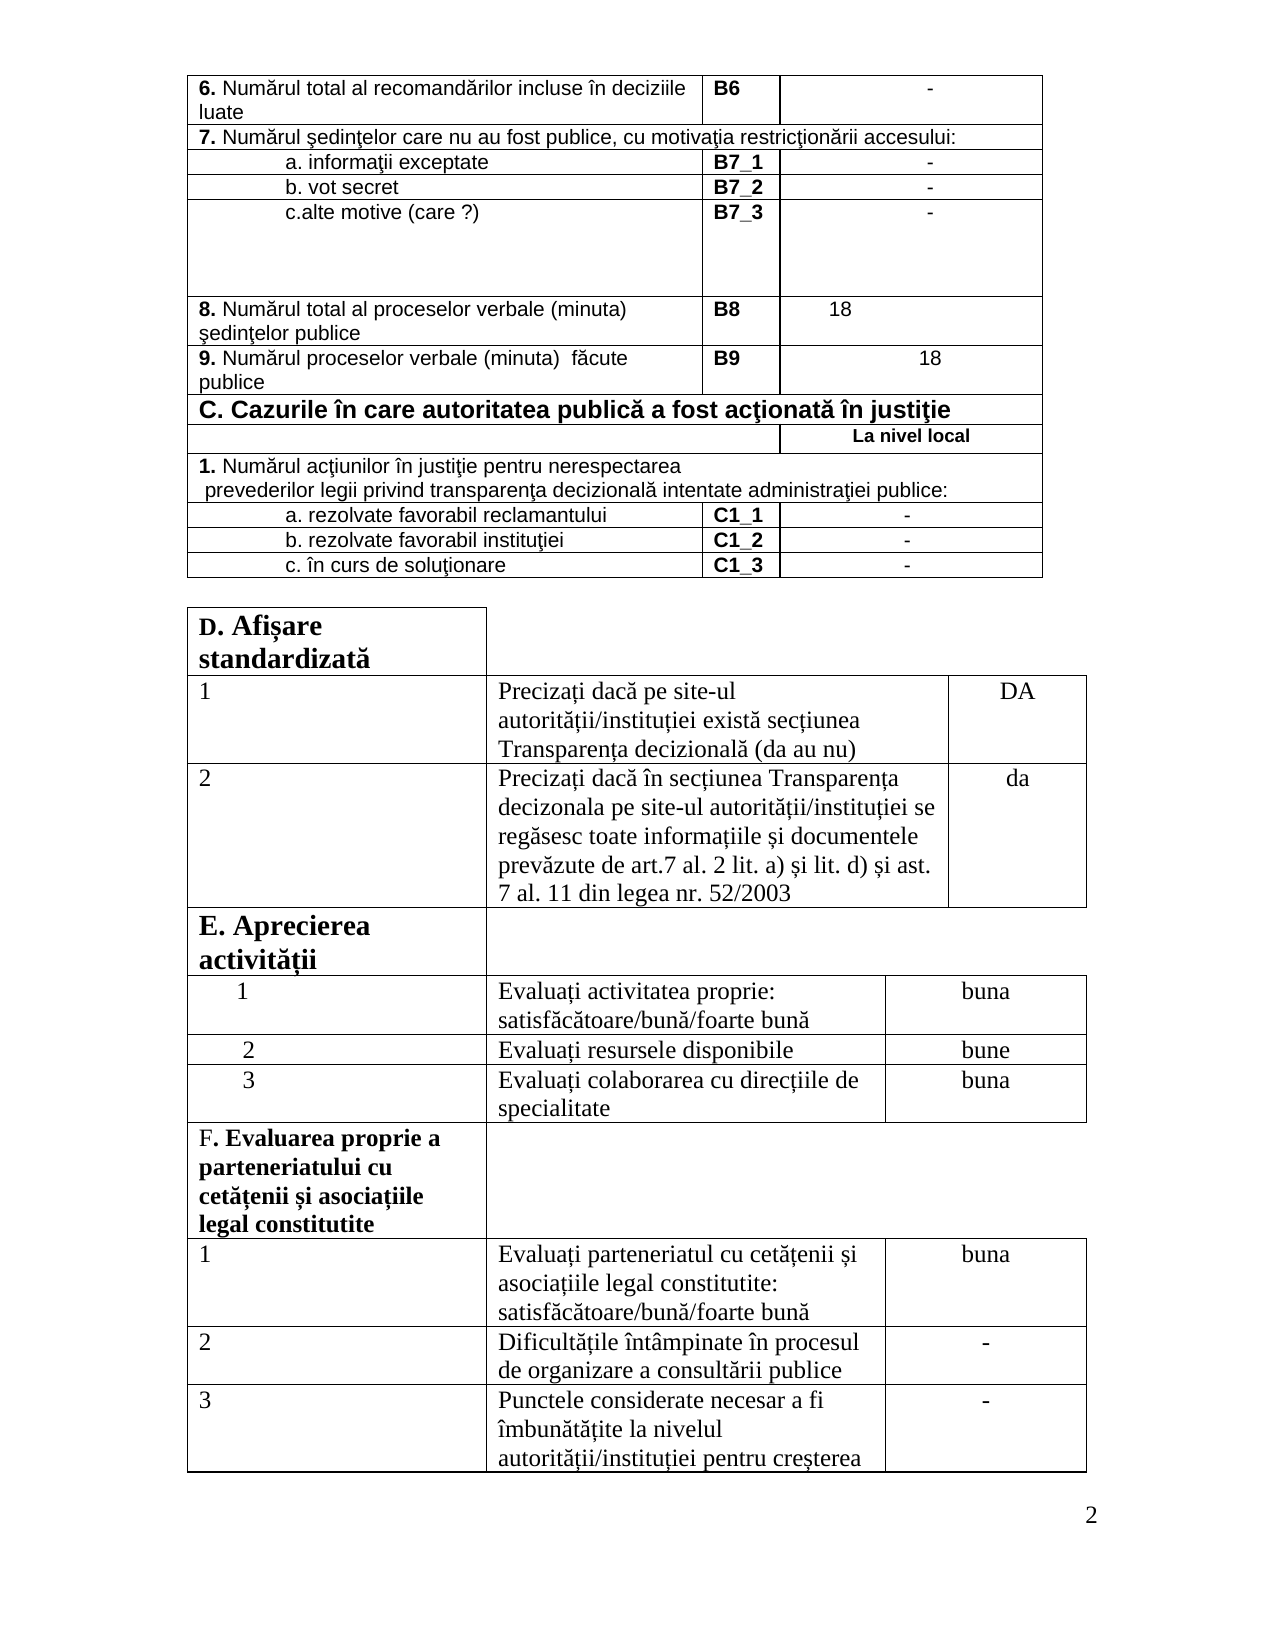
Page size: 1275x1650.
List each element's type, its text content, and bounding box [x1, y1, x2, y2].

table_cell - [886, 1385, 1086, 1471]
table_cell Evaluați parteneriatul cu cetățenii și asociațiile legal constitutite: satisfăcătoare/bună/foarte bună [487, 1239, 885, 1326]
table_cell - [886, 1327, 1086, 1384]
table_cell C1_1 [703, 503, 779, 527]
table_cell 18 [781, 297, 1042, 345]
table_cell 1 [188, 1239, 486, 1326]
table_cell F. Evaluarea proprie a parteneriatului cu cetățenii și asociațiile legal constitutite [188, 1123, 486, 1238]
table_cell Precizați dacă în secțiunea Transparența decizonala pe site-ul autorității/instituției se regăsesc toate informațiile și documentele prevăzute de art.7 al. 2 lit. a) și lit. d) și ast. 7 al. 11 din legea nr. 52/2003 [487, 764, 948, 907]
table_cell buna [886, 1239, 1086, 1326]
table_cell 2 [188, 1035, 486, 1064]
table_cell [188, 976, 486, 1034]
table_cell [489, 908, 879, 975]
table_cell - [781, 150, 1042, 174]
table_cell 3 [188, 1385, 486, 1471]
table_cell Punctele considerate necesar a fi îmbunătățite la nivelul autorității/instituției pentru creșterea [487, 1385, 885, 1471]
table_cell C1_3 [703, 553, 779, 577]
table_header [949, 607, 1086, 675]
table_cell B7_1 [703, 150, 779, 174]
table_cell 6. Numărul total al recomandărilor incluse în deciziile luate [188, 76, 702, 124]
table_cell buna [886, 1065, 1086, 1122]
table_cell buna [886, 976, 1086, 1034]
table_cell [885, 1123, 949, 1238]
table_cell [879, 908, 885, 975]
table_cell B6 [703, 76, 779, 124]
table_cell 2 [188, 1327, 486, 1384]
table_cell B8 [703, 297, 779, 345]
table_cell - [781, 76, 1042, 124]
table_cell [879, 1123, 885, 1238]
table_cell - [781, 503, 1042, 527]
table_cell 2 [188, 764, 486, 907]
table_cell [188, 425, 779, 453]
table_cell E. Aprecierea activității [188, 908, 486, 975]
table_cell La nivel local [781, 425, 1042, 453]
table_header [885, 607, 949, 675]
table_cell c.alte motive (care ?) [188, 200, 702, 296]
table_cell - [781, 528, 1042, 552]
table_cell Evaluați colaborarea cu direcțiile de specialitate [487, 1065, 885, 1122]
table_cell 8. Numărul total al proceselor verbale (minuta) şedinţelor publice [188, 297, 702, 345]
table_cell 18 [781, 346, 1042, 394]
table_cell 1 [188, 676, 486, 762]
table_header [879, 607, 885, 675]
table_cell - [781, 175, 1042, 199]
table_cell B7_2 [703, 175, 779, 199]
table_cell da [949, 764, 1086, 907]
table_cell [885, 908, 949, 975]
table_cell [489, 1123, 879, 1238]
table_cell Precizați dacă pe site-ul autorității/instituției există secțiunea Transparența decizională (da au nu) [487, 676, 948, 762]
table_cell b. rezolvate favorabil instituţiei [188, 528, 702, 552]
table_cell C1_2 [703, 528, 779, 552]
table_cell 3 [188, 1065, 486, 1122]
table_cell C. Cazurile în care autoritatea publică a fost acţionată în justiţie [188, 395, 1042, 423]
table_cell - [781, 200, 1042, 296]
table_cell DA [949, 676, 1086, 762]
table_cell c. în curs de soluţionare [188, 553, 702, 577]
table_cell a. informaţii exceptate [188, 150, 702, 174]
table_cell a. rezolvate favorabil reclamantului [188, 503, 702, 527]
table_cell 1. Numărul acţiunilor în justiţie pentru nerespectarea prevederilor legii privind transparenţa decizională intentate administraţiei publice: [188, 454, 1042, 502]
table_cell Evaluați activitatea proprie: satisfăcătoare/bună/foarte bună [487, 976, 885, 1034]
table_cell 7. Numărul şedinţelor care nu au fost publice, cu motivaţia restricţionării accesului: [188, 125, 1042, 149]
table_cell B7_3 [703, 200, 779, 296]
table_cell bune [886, 1035, 1086, 1064]
table_cell - [781, 553, 1042, 577]
table_cell Dificultățile întâmpinate în procesul de organizare a consultării publice [487, 1327, 885, 1384]
table_cell [949, 1123, 1086, 1238]
table_header D. Afișare standardizată [188, 608, 486, 675]
table_cell b. vot secret [188, 175, 702, 199]
table_cell Evaluați resursele disponibile [487, 1035, 885, 1064]
table_header [489, 607, 879, 675]
table_cell 9. Numărul proceselor verbale (minuta) făcute publice [188, 346, 702, 394]
table_cell [949, 908, 1086, 975]
table_cell B9 [703, 346, 779, 394]
